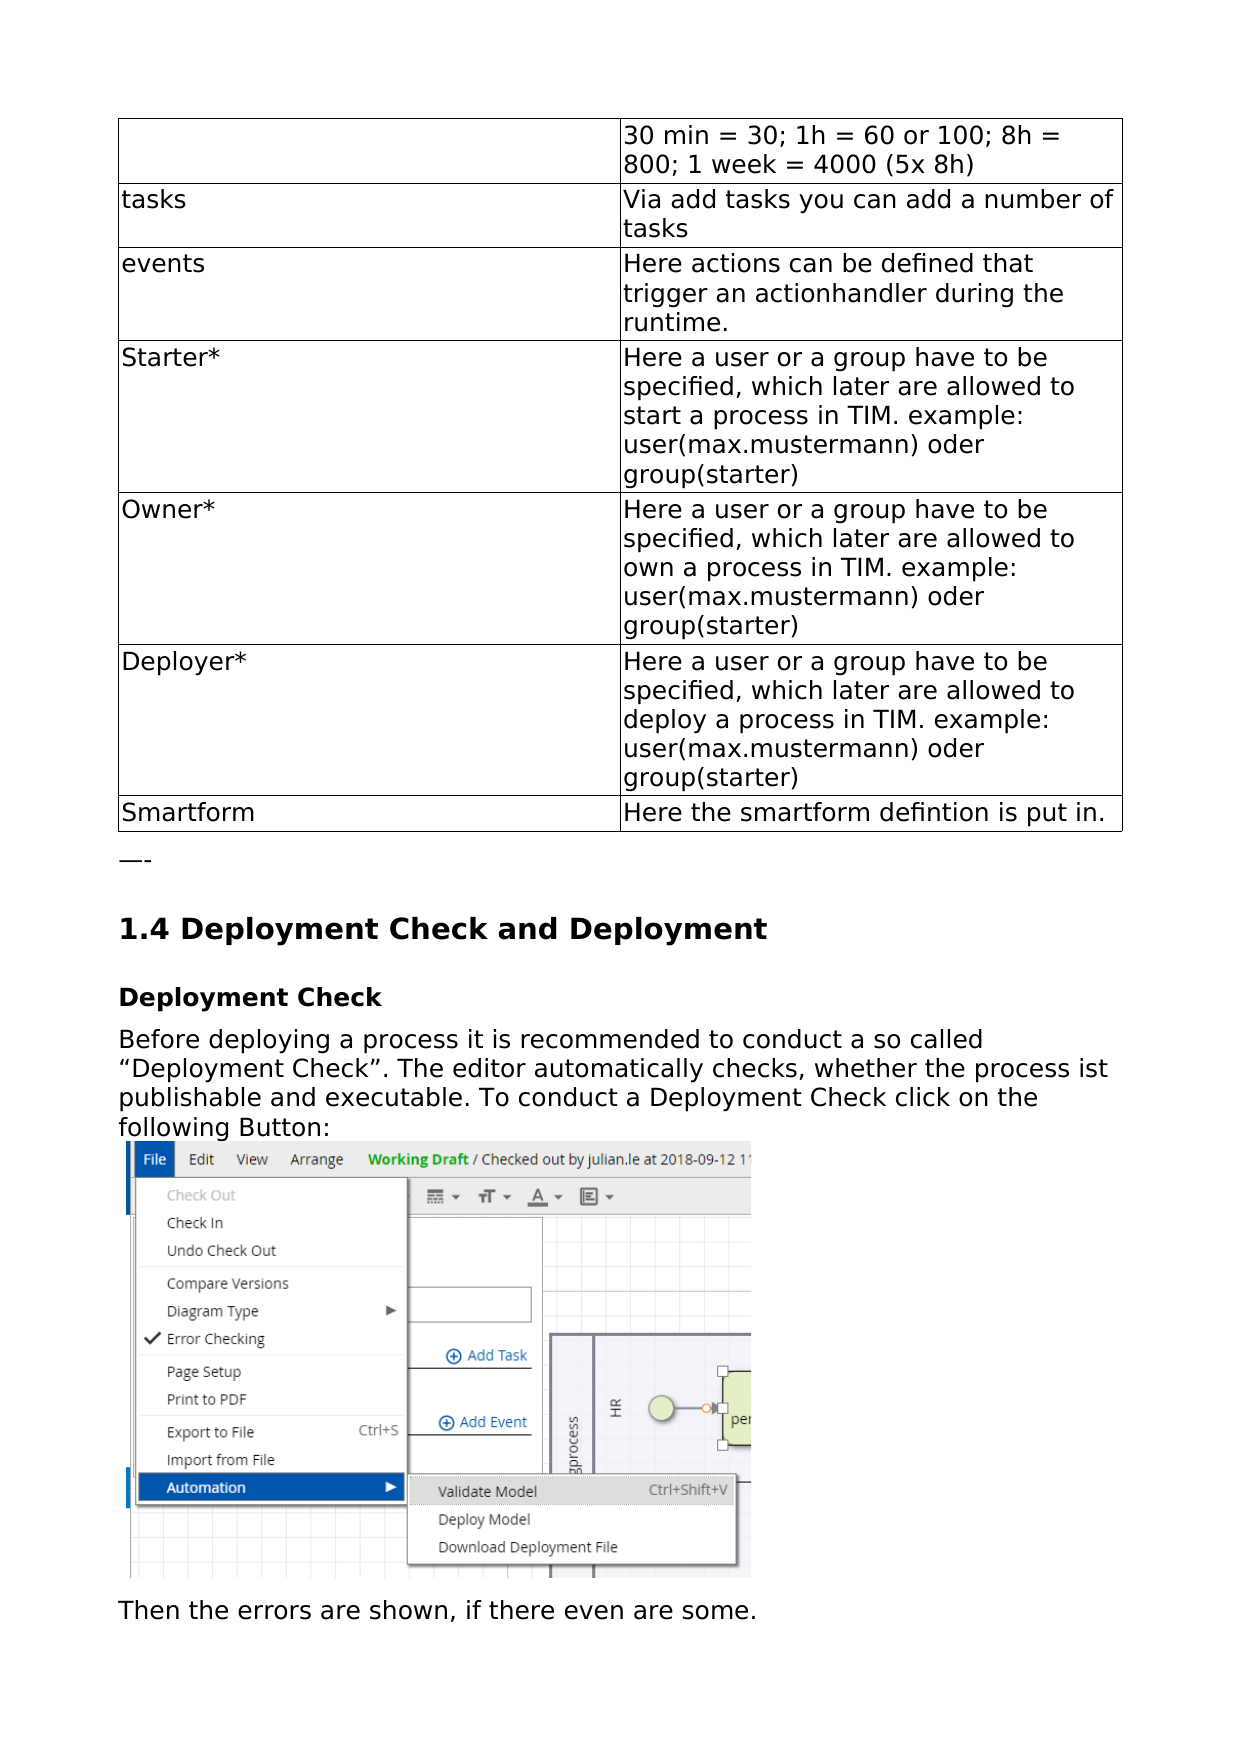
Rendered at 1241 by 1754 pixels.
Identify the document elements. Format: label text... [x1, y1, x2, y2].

table_cell Deployer* [119, 645, 620, 795]
table_cell Starter* [119, 341, 620, 492]
table_cell Here a user or a group have to be specified, which later are allowed to start a process in TIM. example: user(max.mustermann) oder group(starter) [621, 341, 1122, 492]
table_cell Smartform [119, 796, 620, 831]
text —- [118, 845, 1122, 874]
subtitle 1.4 Deployment Check and Deployment [118, 912, 1122, 946]
table_cell Via add tasks you can add a number of tasks [621, 184, 1122, 247]
table_header 30 min = 30; 1h = 60 or 100; 8h = 800; 1 week = 4000 (5x 8h) [621, 119, 1122, 182]
table_cell tasks [119, 184, 620, 247]
table_cell Here actions can be defined that trigger an actionhandler during the runtime. [621, 248, 1122, 340]
table_cell Here a user or a group have to be specified, which later are allowed to deploy a process in TIM. example: user(max.mustermann) oder group(starter) [621, 645, 1122, 795]
table_cell Here a user or a group have to be specified, which later are allowed to own a process in TIM. example: user(max.mustermann) oder group(starter) [621, 493, 1122, 644]
table_cell Owner* [119, 493, 620, 644]
text Then the errors are shown, if there even are some. [118, 1596, 1122, 1625]
table_cell events [119, 248, 620, 340]
text Before deploying a process it is recommended to conduct a so called “Deployment Check”. The editor automatically checks, whether the process ist publishable and executable. To conduct a Deployment Check click on the following Button: [118, 1025, 1122, 1583]
table_header [119, 119, 620, 182]
subtitle Deployment Check [118, 983, 1122, 1013]
picture [126, 1141, 752, 1578]
table_cell Here the smartform defintion is put in. [621, 796, 1122, 831]
